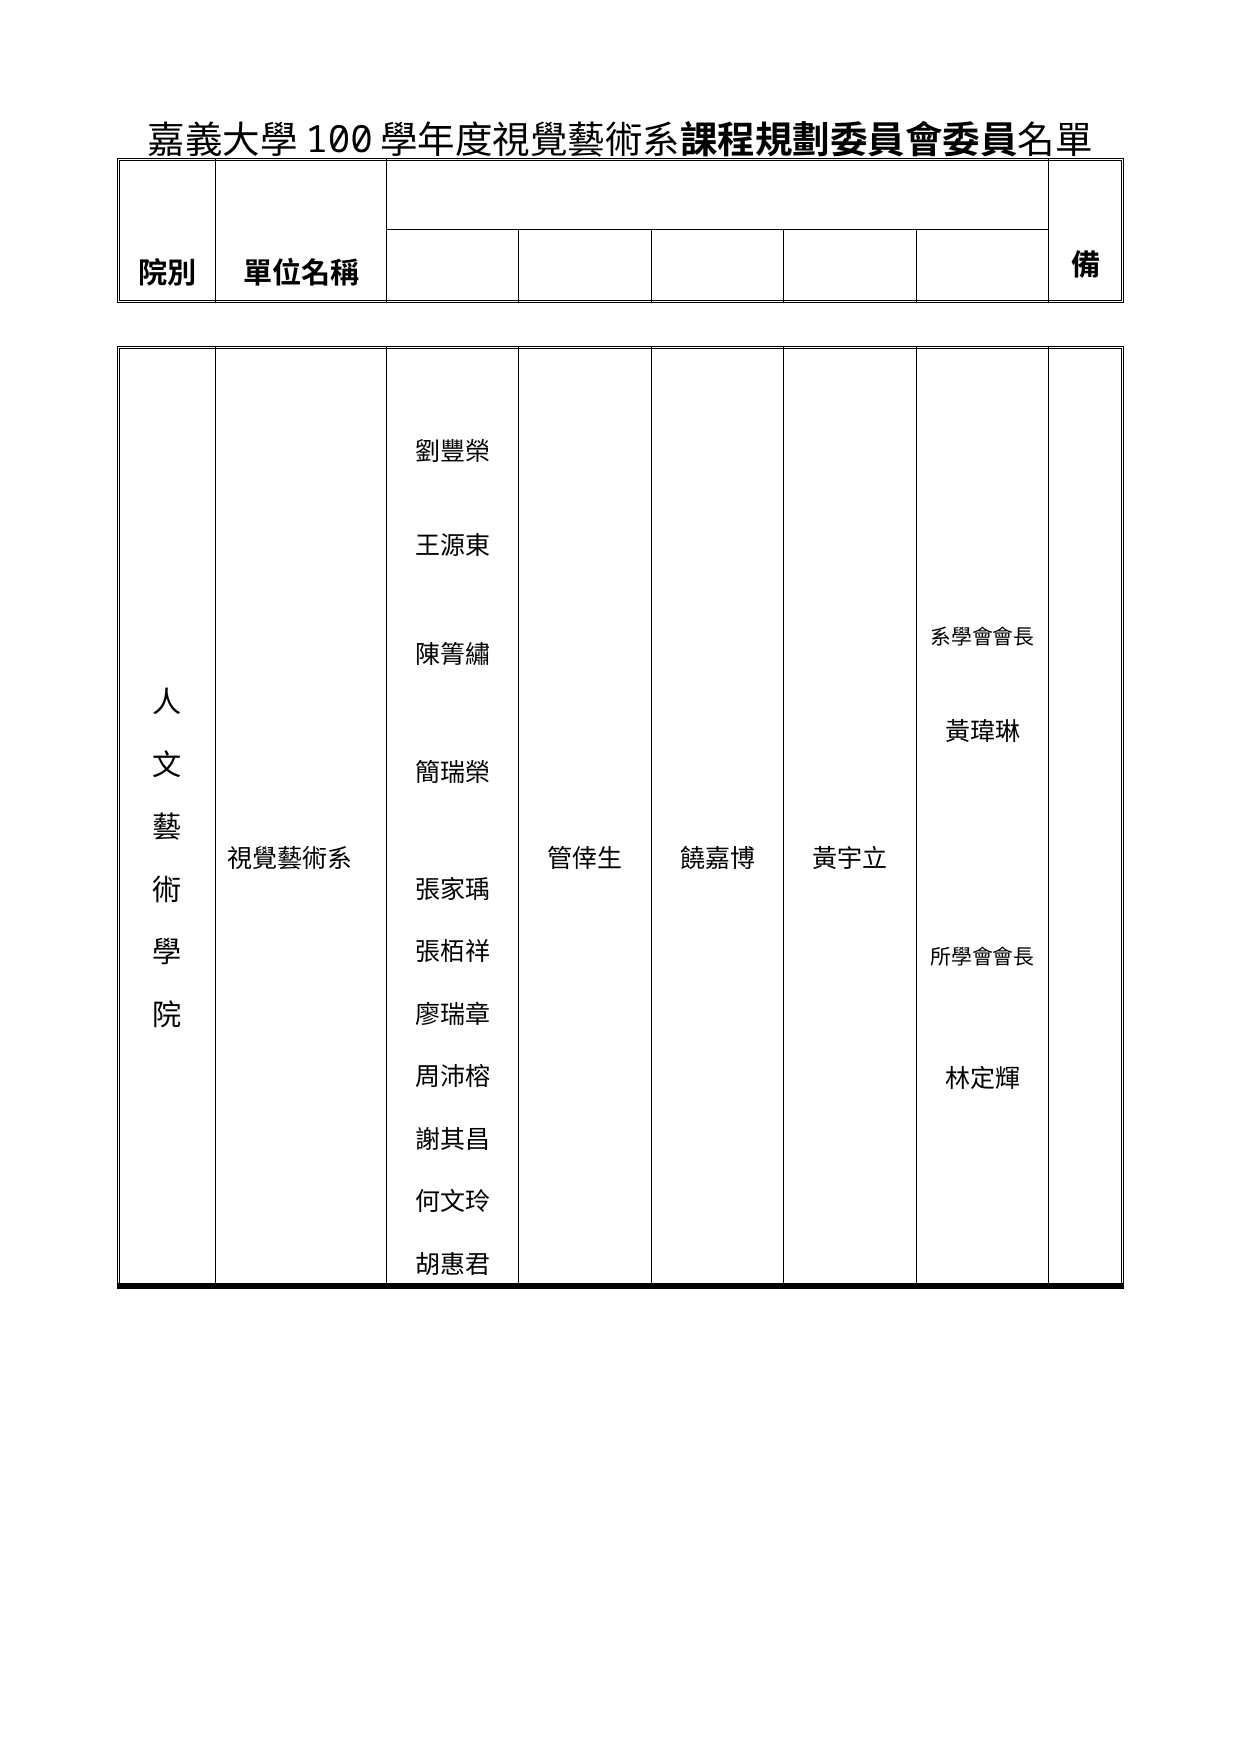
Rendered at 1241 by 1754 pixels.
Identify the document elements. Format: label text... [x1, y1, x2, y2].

table_header 系(院)課程規劃委員會委員名單 [387, 161, 1048, 229]
table_cell 校外學者 [519, 230, 651, 300]
table_header 黃宇立 [784, 349, 916, 1283]
table_header 單位名稱 [216, 161, 386, 300]
table_header 備註 [1049, 161, 1121, 300]
table_header 系學會會長 黃瑋琳 所學會會長 林定輝 [917, 349, 1048, 1283]
table_header [1049, 349, 1121, 1283]
table_header 院別 [120, 161, 215, 300]
table_cell 校友代表 [784, 230, 916, 300]
table_header 管倖生 [519, 349, 651, 1283]
table_header 劉豐榮 王源東 陳箐繡 簡瑞榮 張家瑀 張栢祥 廖瑞章 周沛榕 謝其昌 何文玲 胡惠君 [387, 349, 518, 1283]
text 嘉義大學100學年度視覺藝術系課程規劃委員會委員名單 [118, 96, 1122, 158]
table_header 人文藝術學院 [120, 349, 215, 1283]
table_cell 校內委員 [387, 230, 518, 300]
table_header 饒嘉博 [652, 349, 783, 1283]
table_cell 業界代表 [652, 230, 783, 300]
table_cell 學生代表 [917, 230, 1048, 300]
table_header 視覺藝術系 [216, 349, 386, 1283]
